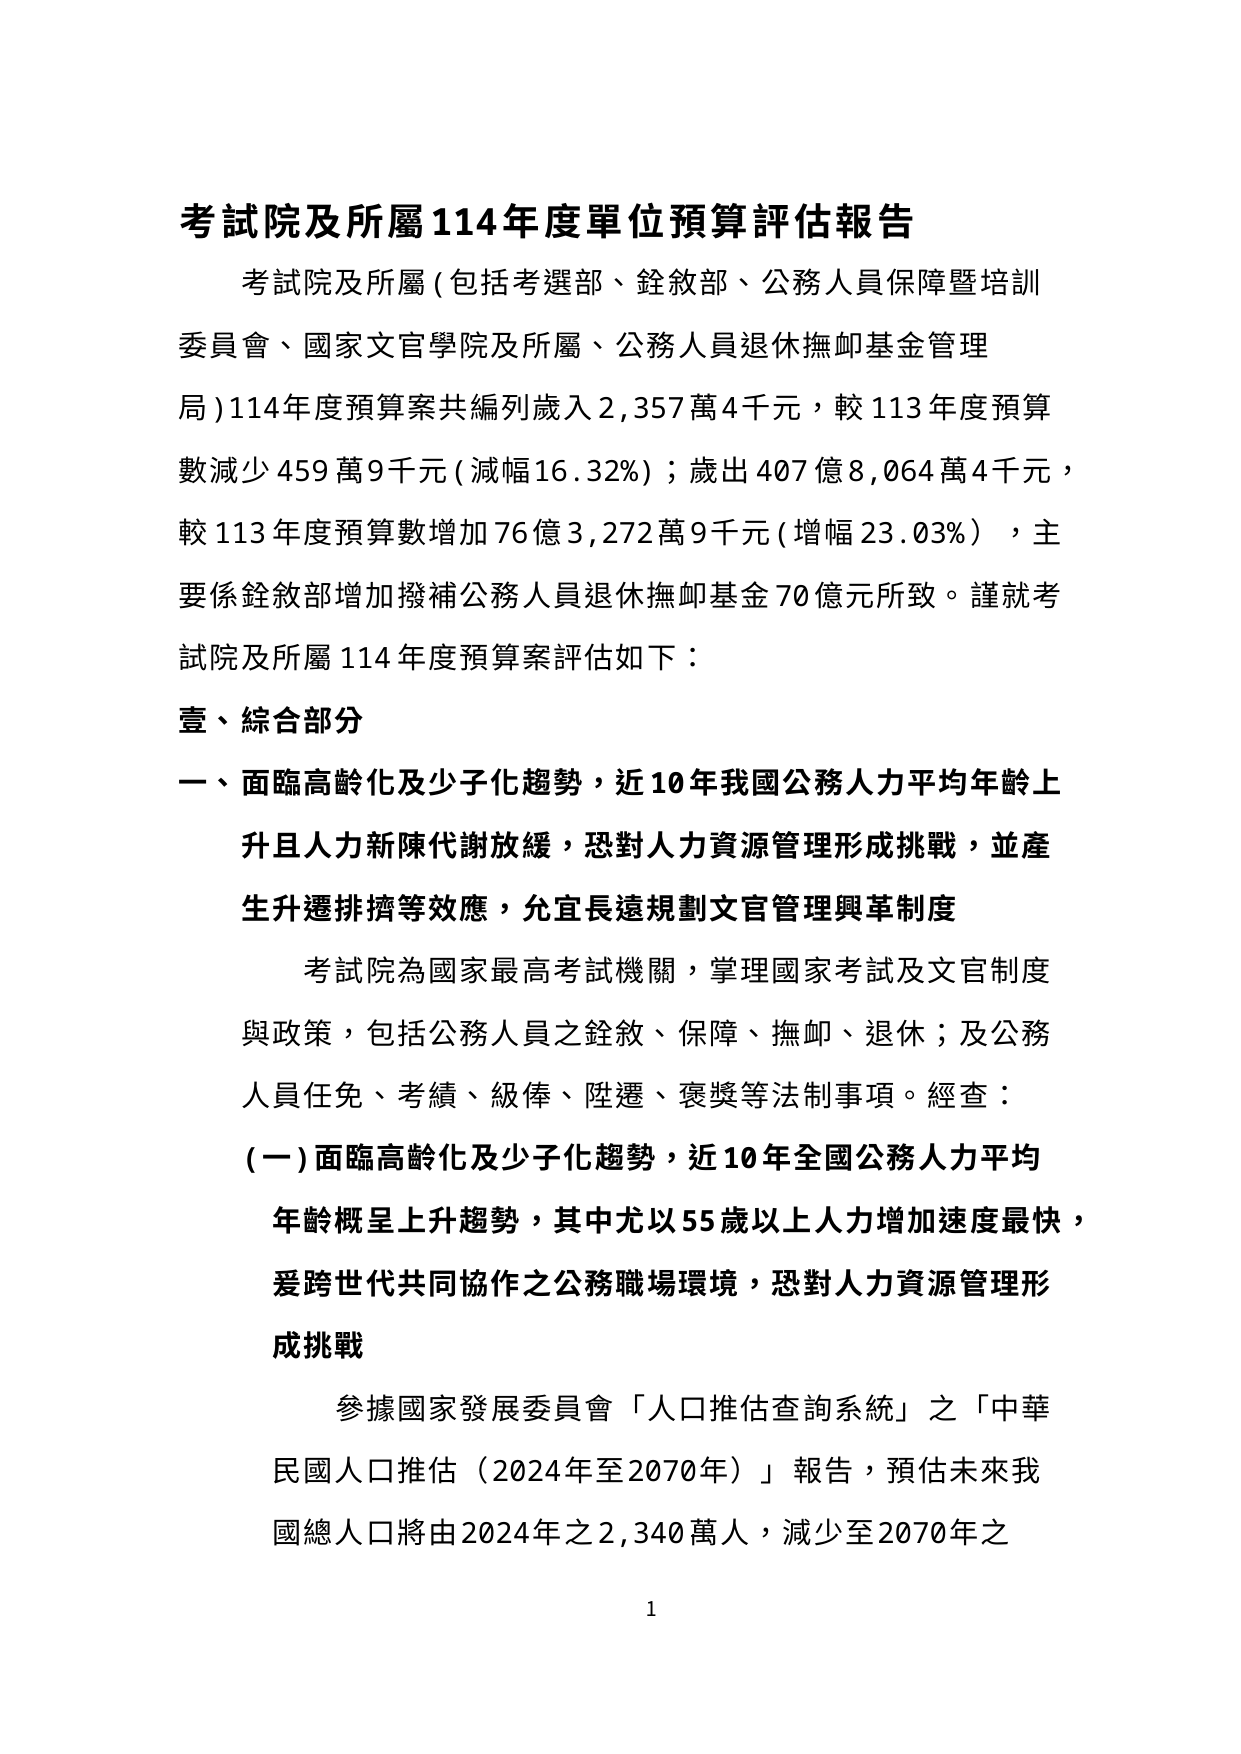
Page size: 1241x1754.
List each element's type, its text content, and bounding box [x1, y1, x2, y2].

text 考試院為國家最高考試機關，掌理國家考試及文官制度與政策，包括公務人員之銓敘、保障、撫卹、退休；及公務人員任免、考績、級俸、陞遷、褒獎等法制事項。經查： [236, 927, 1063, 1115]
text 壹、綜合部分 [177, 677, 1063, 740]
text 考試院及所屬(包括考選部、銓敘部、公務人員保障暨培訓委員會、國家文官學院及所屬、公務人員退休撫卹基金管理局)114年度預算案共編列歲入2,357萬4千元，較113年度預算數減少459萬9千元(減幅16.32%)；歲出407億8,064萬4千元，較113年度預算數增加76億3,272萬9千元(增幅23.03%），主要係銓敘部增加撥補公務人員退休撫卹基金70億元所致。謹就考試院及所屬114年度預算案評估如下： [177, 240, 1063, 677]
text 一、面臨高齡化及少子化趨勢，近10年我國公務人力平均年齡上升且人力新陳代謝放緩，恐對人力資源管理形成挑戰，並產生升遷排擠等效應，允宜長遠規劃文官管理興革制度 [177, 740, 1063, 927]
text 考試院及所屬114年度單位預算評估報告 [177, 177, 1063, 240]
text (一)面臨高齡化及少子化趨勢，近10年全國公務人力平均年齡概呈上升趨勢，其中尤以55歲以上人力增加速度最快，爰跨世代共同協作之公務職場環境，恐對人力資源管理形成挑戰 [236, 1115, 1063, 1365]
text 參據國家發展委員會「人口推估查詢系統」之「中華民國人口推估（2024年至2070年）」報告，預估未來我國總人口將由2024年之2,340萬人，減少至2070年之 [266, 1365, 1063, 1552]
